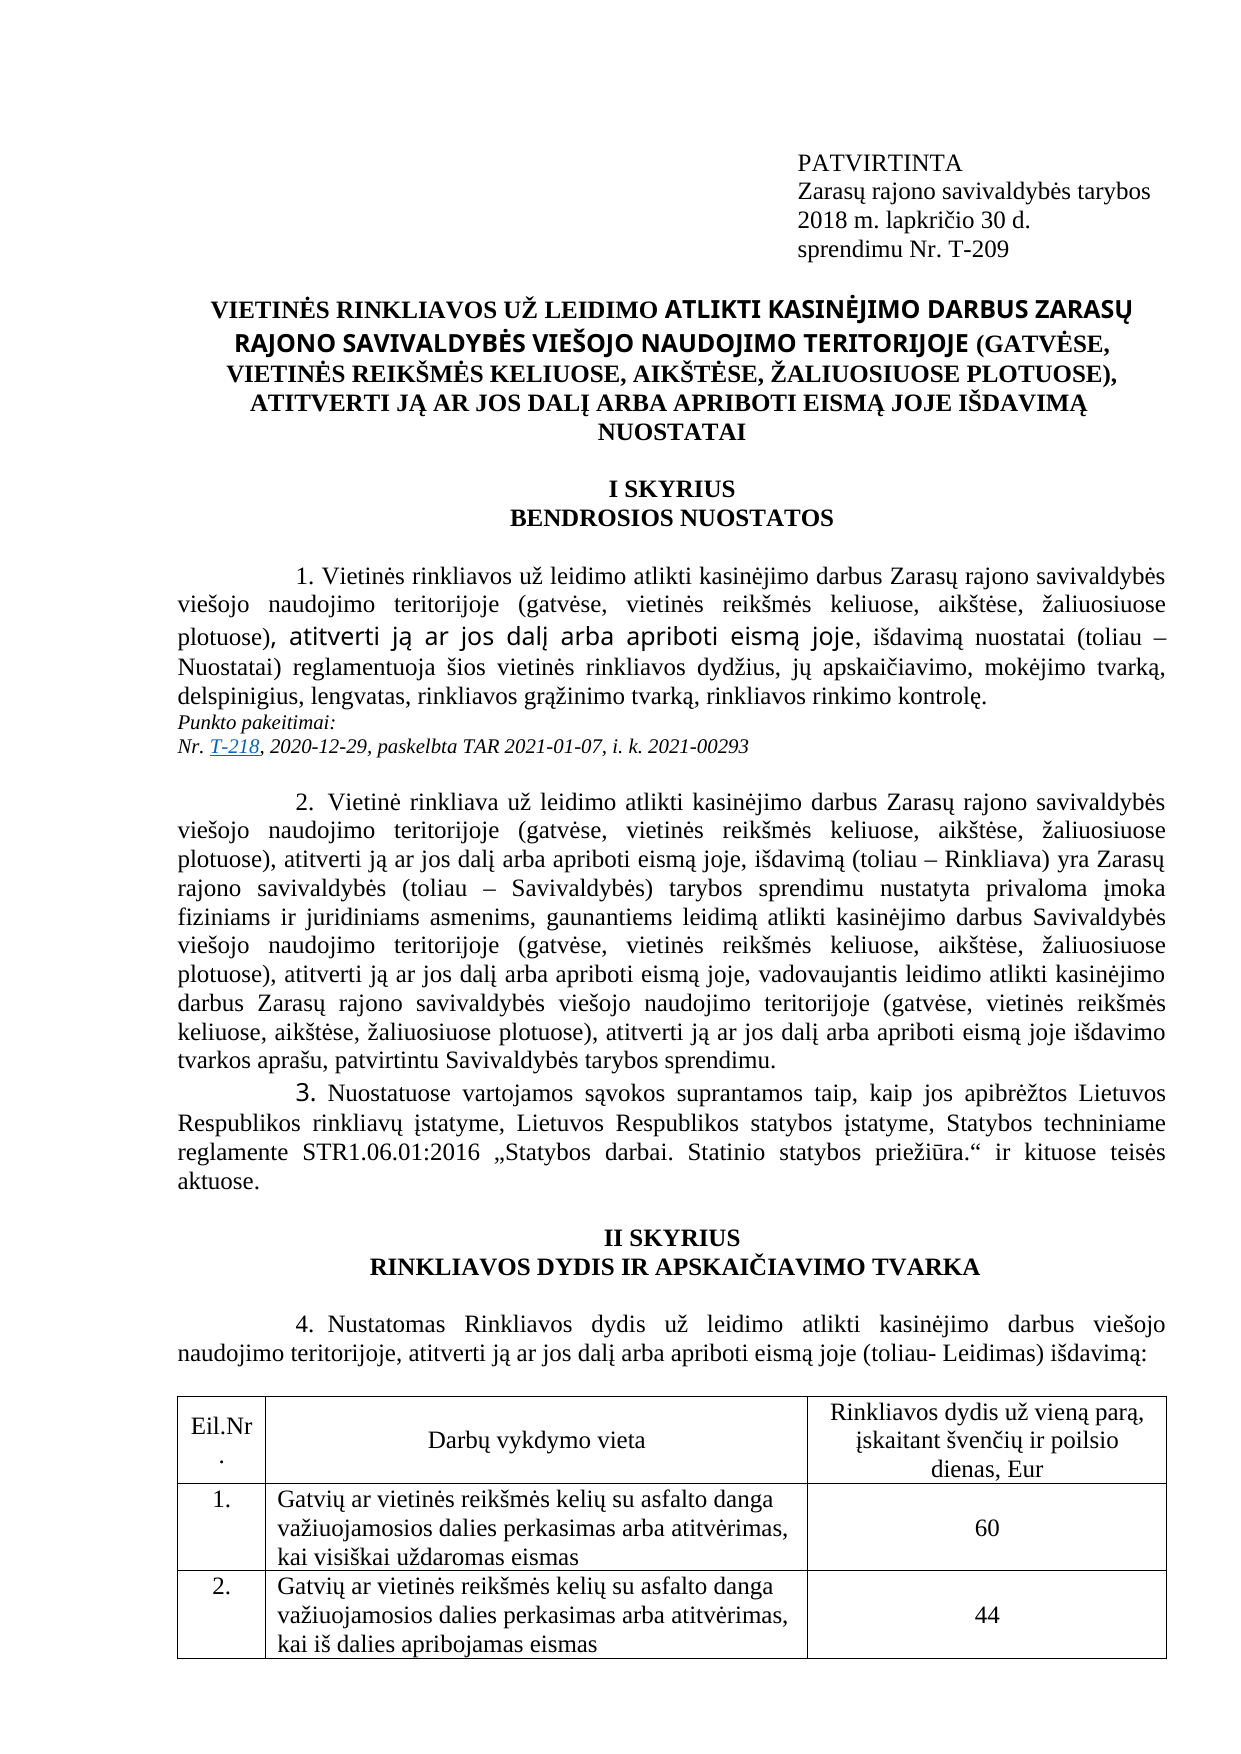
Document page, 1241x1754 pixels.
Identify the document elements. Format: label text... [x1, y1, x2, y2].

text NUOSTATAI [177, 417, 1167, 446]
text RINKLIAVOS DYDIS IR APSKAIČIAVIMO TVARKA [177, 1252, 1167, 1281]
text BENDROSIOS NUOSTATOS [177, 503, 1167, 532]
table_cell Gatvių ar vietinės reikšmės kelių su asfalto danga važiuojamosios dalies perkasimas arba atitvėrimas, kai visiškai uždaromas eismas [266, 1484, 807, 1570]
table_cell 44 [808, 1571, 1166, 1658]
text 3. Nuostatuose vartojamos sąvokos suprantamos taip, kaip jos apibrėžtos Lietuvos Respublikos rinkliavų įstatyme, Lietuvos Respublikos statybos įstatyme, Statybos techniniame reglamente STR1.06.01:2016 „Statybos darbai. Statinio statybos priežiūra.“ ir kituose teisės aktuose. [177, 1074, 1167, 1194]
text II SKYRIUS [177, 1223, 1167, 1252]
text 4. Nustatomas Rinkliavos dydis už leidimo atlikti kasinėjimo darbus viešojo naudojimo teritorijoje, atitverti ją ar jos dalį arba apriboti eismą joje (toliau- Leidimas) išdavimą: [177, 1309, 1167, 1367]
text Punkto pakeitimai: [177, 710, 1167, 734]
text PATVIRTINTA [797, 148, 1167, 176]
text Zarasų rajono savivaldybės tarybos [797, 176, 1167, 205]
table_cell 2. [178, 1571, 265, 1658]
text 2018 m. lapkričio 30 d. [797, 205, 1167, 234]
text I SKYRIUS [177, 474, 1167, 503]
table_cell 60 [808, 1484, 1166, 1570]
text sprendimu Nr. T-209 [797, 234, 1167, 263]
text 2. Vietinė rinkliava už leidimo atlikti kasinėjimo darbus Zarasų rajono savivaldybės viešojo naudojimo teritorijoje (gatvėse, vietinės reikšmės keliuose, aikštėse, žaliuosiuose plotuose), atitverti ją ar jos dalį arba apriboti eismą joje, išdavimą (toliau – Rinkliava) yra Zarasų rajono savivaldybės (toliau – Savivaldybės) tarybos sprendimu nustatyta privaloma įmoka fiziniams ir juridiniams asmenims, gaunantiems leidimą atlikti kasinėjimo darbus Savivaldybės viešojo naudojimo teritorijoje (gatvėse, vietinės reikšmės keliuose, aikštėse, žaliuosiuose plotuose), atitverti ją ar jos dalį arba apriboti eismą joje, vadovaujantis leidimo atlikti kasinėjimo darbus Zarasų rajono savivaldybės viešojo naudojimo teritorijoje (gatvėse, vietinės reikšmės keliuose, aikštėse, žaliuosiuose plotuose), atitverti ją ar jos dalį arba apriboti eismą joje išdavimo tvarkos aprašu, patvirtintu Savivaldybės tarybos sprendimu. [177, 787, 1167, 1074]
text Nr. T-218, 2020-12-29, paskelbta TAR 2021-01-07, i. k. 2021-00293 [177, 734, 1167, 758]
text 1. Vietinės rinkliavos už leidimo atlikti kasinėjimo darbus Zarasų rajono savivaldybės viešojo naudojimo teritorijoje (gatvėse, vietinės reikšmės keliuose, aikštėse, žaliuosiuose plotuose), atitverti ją ar jos dalį arba apriboti eismą joje, išdavimą nuostatai (toliau – Nuostatai) reglamentuoja šios vietinės rinkliavos dydžius, jų apskaičiavimo, mokėjimo tvarką, delspinigius, lengvatas, rinkliavos grąžinimo tvarką, rinkliavos rinkimo kontrolę. [177, 561, 1167, 710]
table_cell 1. [178, 1484, 265, 1570]
table_header Eil.Nr. [178, 1397, 265, 1483]
table_header Rinkliavos dydis už vieną parą, įskaitant švenčių ir poilsio dienas, Eur [808, 1397, 1166, 1483]
table_cell Gatvių ar vietinės reikšmės kelių su asfalto danga važiuojamosios dalies perkasimas arba atitvėrimas, kai iš dalies apribojamas eismas [266, 1571, 807, 1658]
text VIETINĖS RINKLIAVOS UŽ LEIDIMO ATLIKTI KASINĖJIMO DARBUS ZARASŲ RAJONO SAVIVALDYBĖS VIEŠOJO NAUDOJIMO TERITORIJOJE (GATVĖSE, VIETINĖS REIKŠMĖS KELIUOSE, AIKŠTĖSE, ŽALIUOSIUOSE PLOTUOSE), ATITVERTI JĄ AR JOS DALĮ ARBA APRIBOTI EISMĄ JOJE IŠDAVIMĄ [177, 291, 1167, 417]
table_header Darbų vykdymo vieta [266, 1397, 807, 1483]
